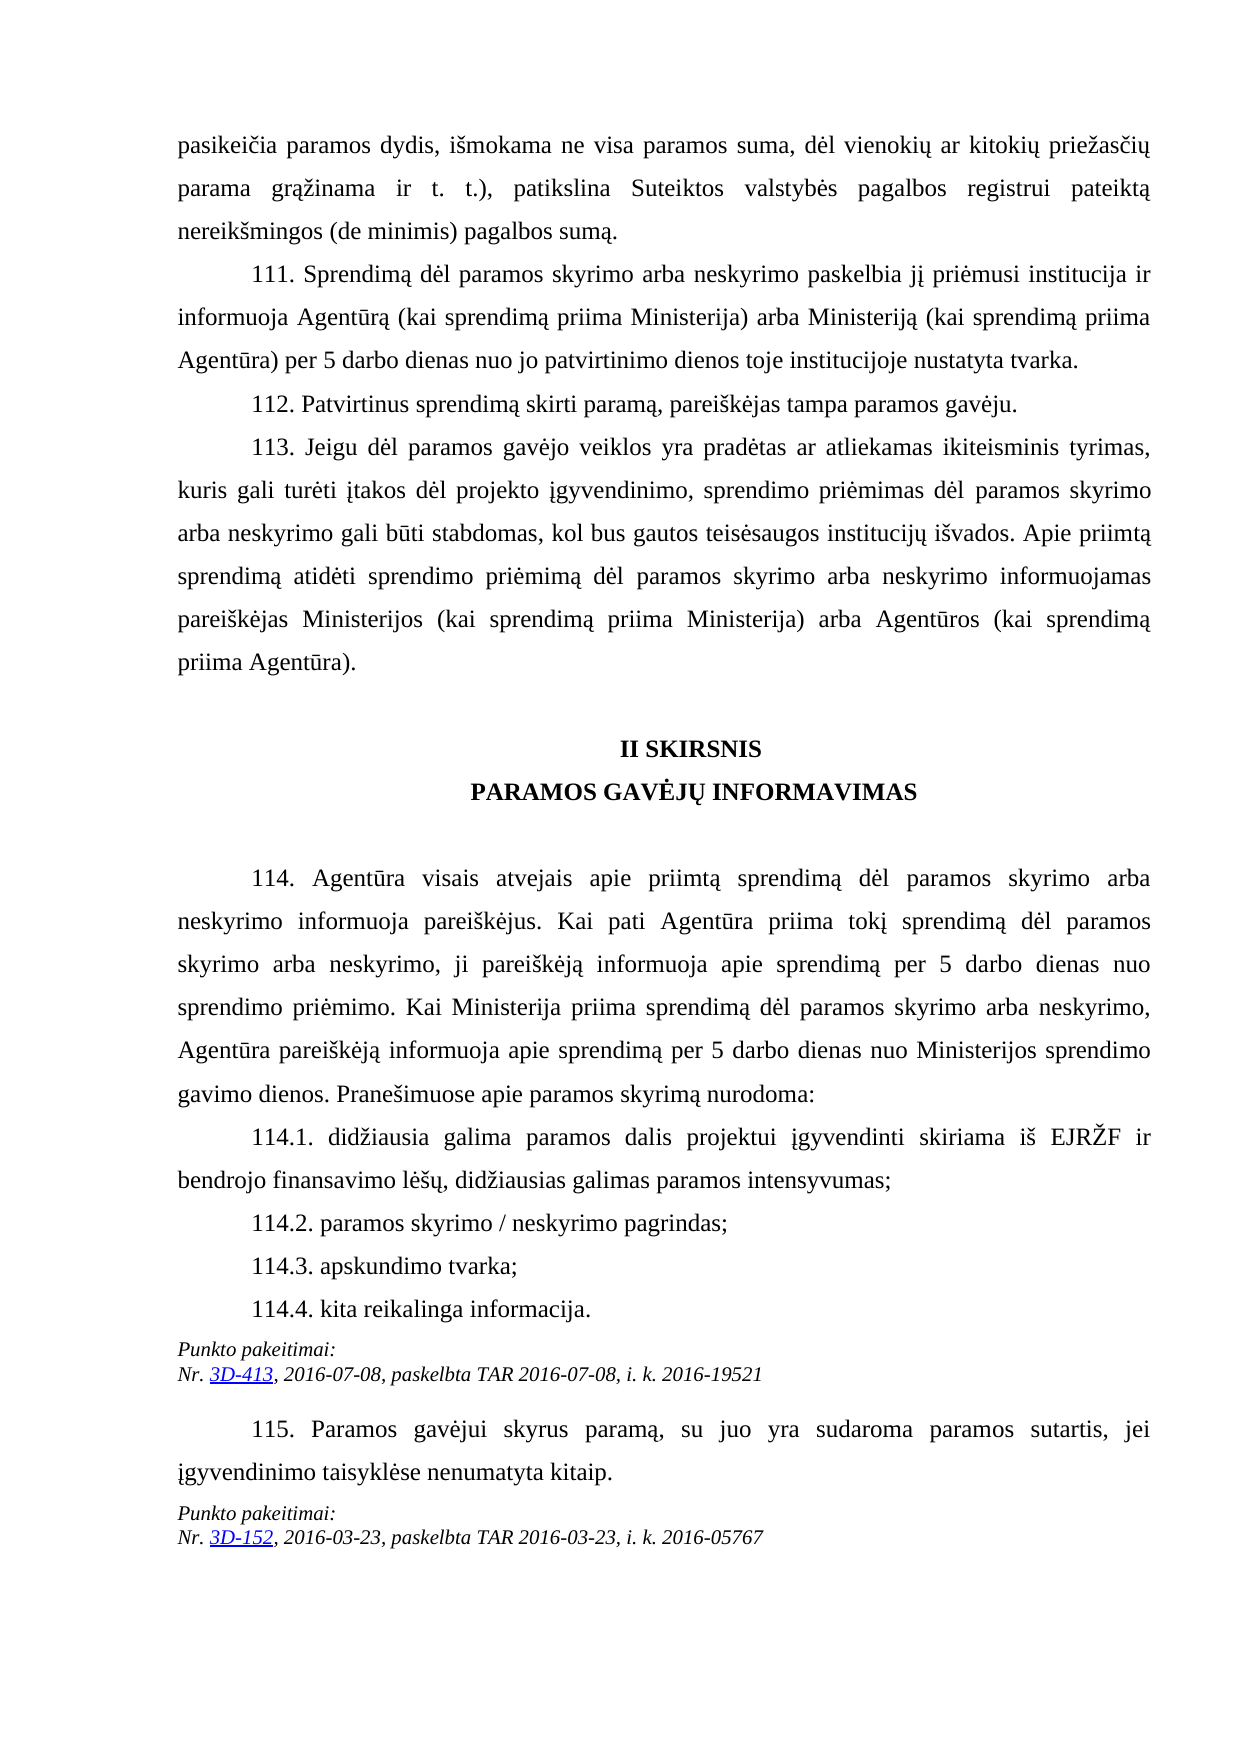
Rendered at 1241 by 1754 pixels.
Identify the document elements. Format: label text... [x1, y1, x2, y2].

text 111. Sprendimą dėl paramos skyrimo arba neskyrimo paskelbia jį priėmusi institucija ir informuoja Agentūrą (kai sprendimą priima Ministerija) arba Ministeriją (kai sprendimą priima Agentūra) per 5 darbo dienas nuo jo patvirtinimo dienos toje institucijoje nustatyta tvarka. [177, 259, 1152, 374]
text Nr. 3D-413, 2016-07-08, paskelbta TAR 2016-07-08, i. k. 2016-19521 [177, 1361, 1152, 1386]
text 114. Agentūra visais atvejais apie priimtą sprendimą dėl paramos skyrimo arba neskyrimo informuoja pareiškėjus. Kai pati Agentūra priima tokį sprendimą dėl paramos skyrimo arba neskyrimo, ji pareiškėją informuoja apie sprendimą per 5 darbo dienas nuo sprendimo priėmimo. Kai Ministerija priima sprendimą dėl paramos skyrimo arba neskyrimo, Agentūra pareiškėją informuoja apie sprendimą per 5 darbo dienas nuo Ministerijos sprendimo gavimo dienos. Pranešimuose apie paramos skyrimą nurodoma: [177, 863, 1152, 1107]
text 114.1. didžiausia galima paramos dalis projektui įgyvendinti skiriama iš EJRŽF ir bendrojo finansavimo lėšų, didžiausias galimas paramos intensyvumas; [177, 1122, 1152, 1194]
text 112. Patvirtinus sprendimą skirti paramą, pareiškėjas tampa paramos gavėju. [177, 389, 1152, 417]
text 114.4. kita reikalinga informacija. [177, 1294, 1152, 1323]
text Punkto pakeitimai: [177, 1501, 1152, 1524]
text 113. Jeigu dėl paramos gavėjo veiklos yra pradėtas ar atliekamas ikiteisminis tyrimas, kuris gali turėti įtakos dėl projekto įgyvendinimo, sprendimo priėmimas dėl paramos skyrimo arba neskyrimo gali būti stabdomas, kol bus gautos teisėsaugos institucijų išvados. Apie priimtą sprendimą atidėti sprendimo priėmimą dėl paramos skyrimo arba neskyrimo informuojamas pareiškėjas Ministerijos (kai sprendimą priima Ministerija) arba Agentūros (kai sprendimą priima Agentūra). [177, 432, 1152, 676]
text pasikeičia paramos dydis, išmokama ne visa paramos suma, dėl vienokių ar kitokių priežasčių parama grąžinama ir t. t.), patikslina Suteiktos valstybės pagalbos registrui pateiktą nereikšmingos (de minimis) pagalbos sumą. [177, 130, 1152, 245]
text 114.2. paramos skyrimo / neskyrimo pagrindas; [177, 1208, 1152, 1237]
text 115. Paramos gavėjui skyrus paramą, su juo yra sudaroma paramos sutartis, jei įgyvendinimo taisyklėse nenumatyta kitaip. [177, 1414, 1152, 1486]
text II SKIRSNIS [177, 734, 1152, 762]
text 114.3. apskundimo tvarka; [177, 1251, 1152, 1280]
text Punkto pakeitimai: [177, 1337, 1152, 1361]
text PARAMOS GAVĖJŲ INFORMAVIMAS [177, 777, 1152, 806]
text Nr. 3D-152, 2016-03-23, paskelbta TAR 2016-03-23, i. k. 2016-05767 [177, 1524, 1152, 1549]
